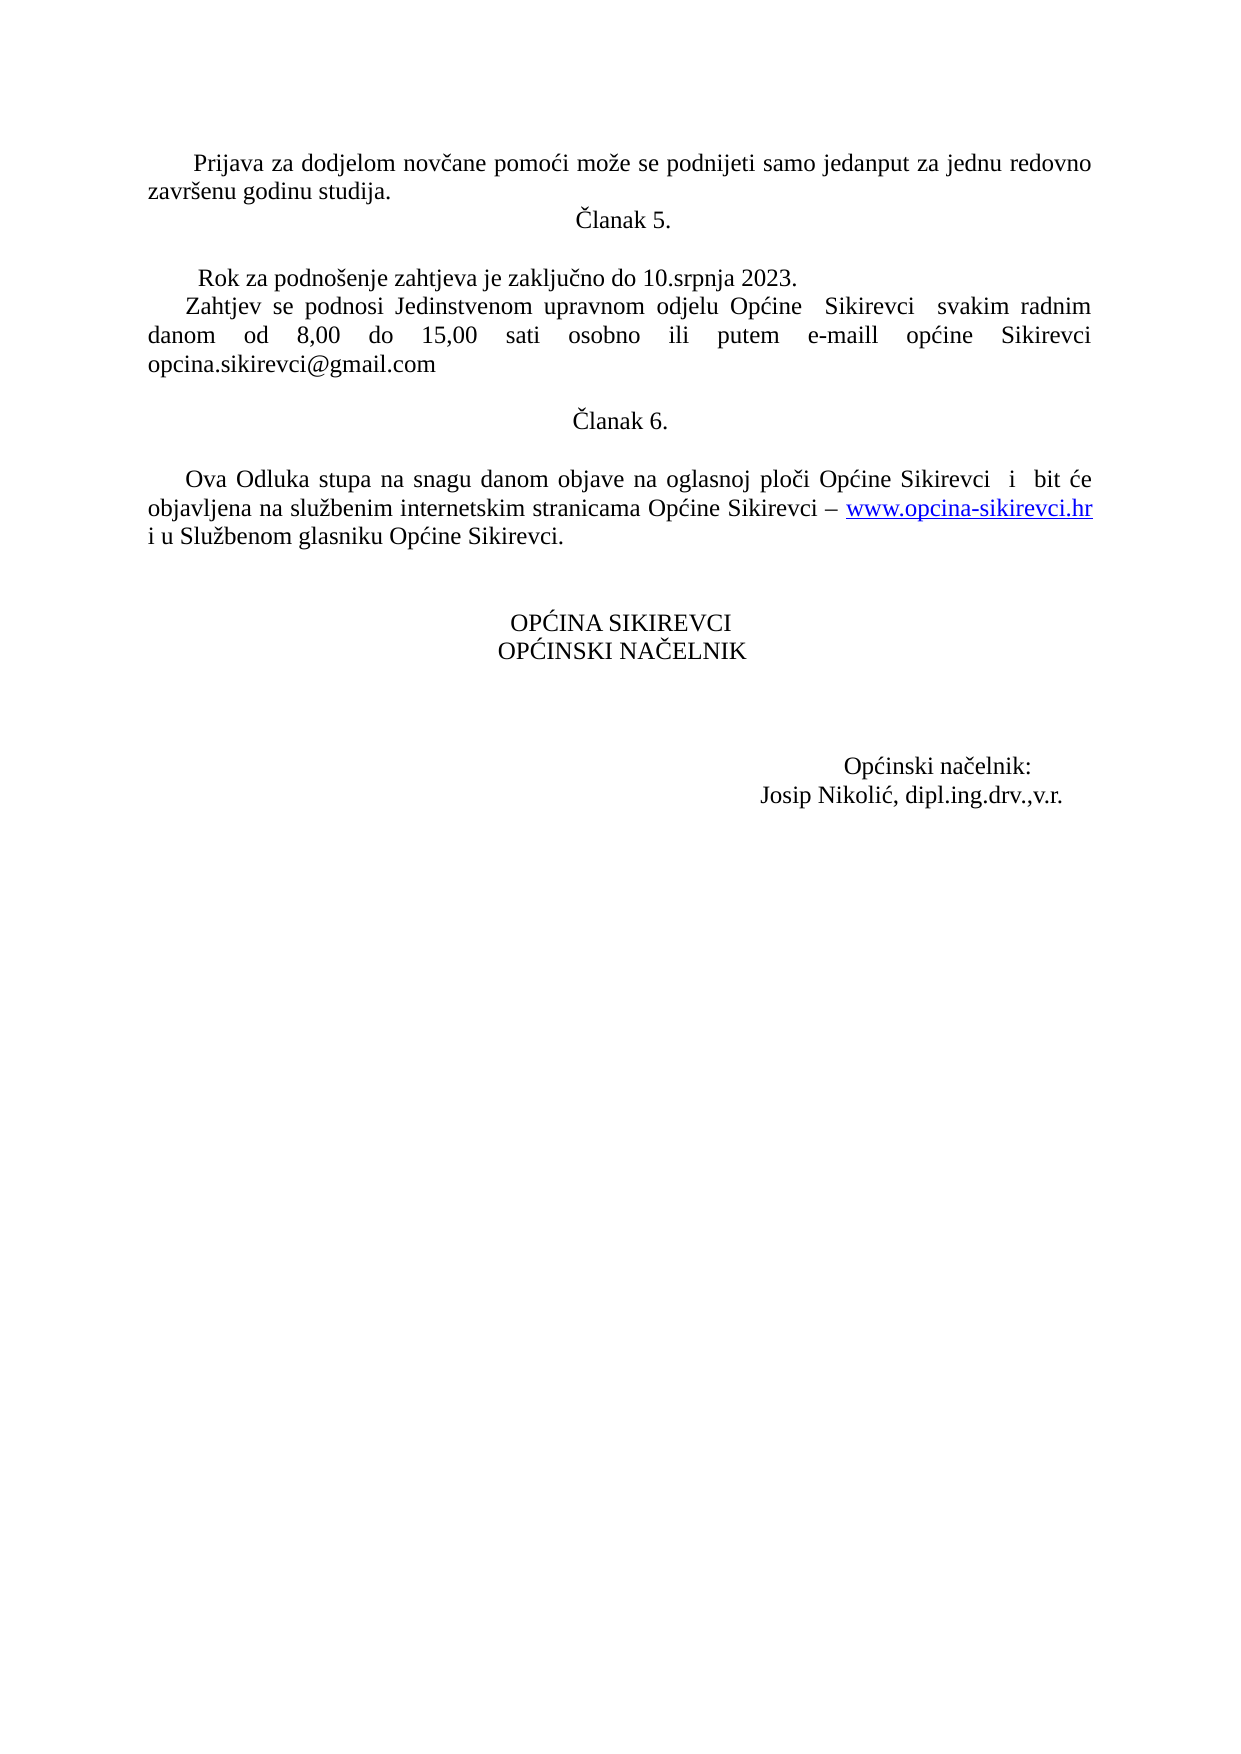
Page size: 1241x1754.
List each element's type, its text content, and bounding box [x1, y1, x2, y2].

text Ova Odluka stupa na snagu danom objave na oglasnoj ploči Općine Sikirevci i bit će objavljena na službenim internetskim stranicama Općine Sikirevci – www.opcina-sikirevci.hr i u Službenom glasniku Općine Sikirevci. [148, 464, 1093, 550]
text OPĆINSKI NAČELNIK [148, 636, 1093, 665]
text OPĆINA SIKIREVCI [148, 608, 1093, 636]
text Rok za podnošenje zahtjeva je zaključno do 10.srpnja 2023. [148, 263, 1093, 291]
text Zahtjev se podnosi Jedinstvenom upravnom odjelu Općine Sikirevci svakim radnim danom od 8,00 do 15,00 sati osobno ili putem e-maill općine Sikirevci opcina.sikirevci@gmail.com [148, 291, 1093, 378]
text Općinski načelnik: [148, 751, 1093, 780]
text Prijava za dodjelom novčane pomoći može se podnijeti samo jedanput za jednu redovno završenu godinu studija. [148, 148, 1093, 205]
text Josip Nikolić, dipl.ing.drv.,v.r. [148, 780, 1093, 809]
text Članak 5. [148, 205, 1093, 234]
text Članak 6. [148, 406, 1093, 435]
